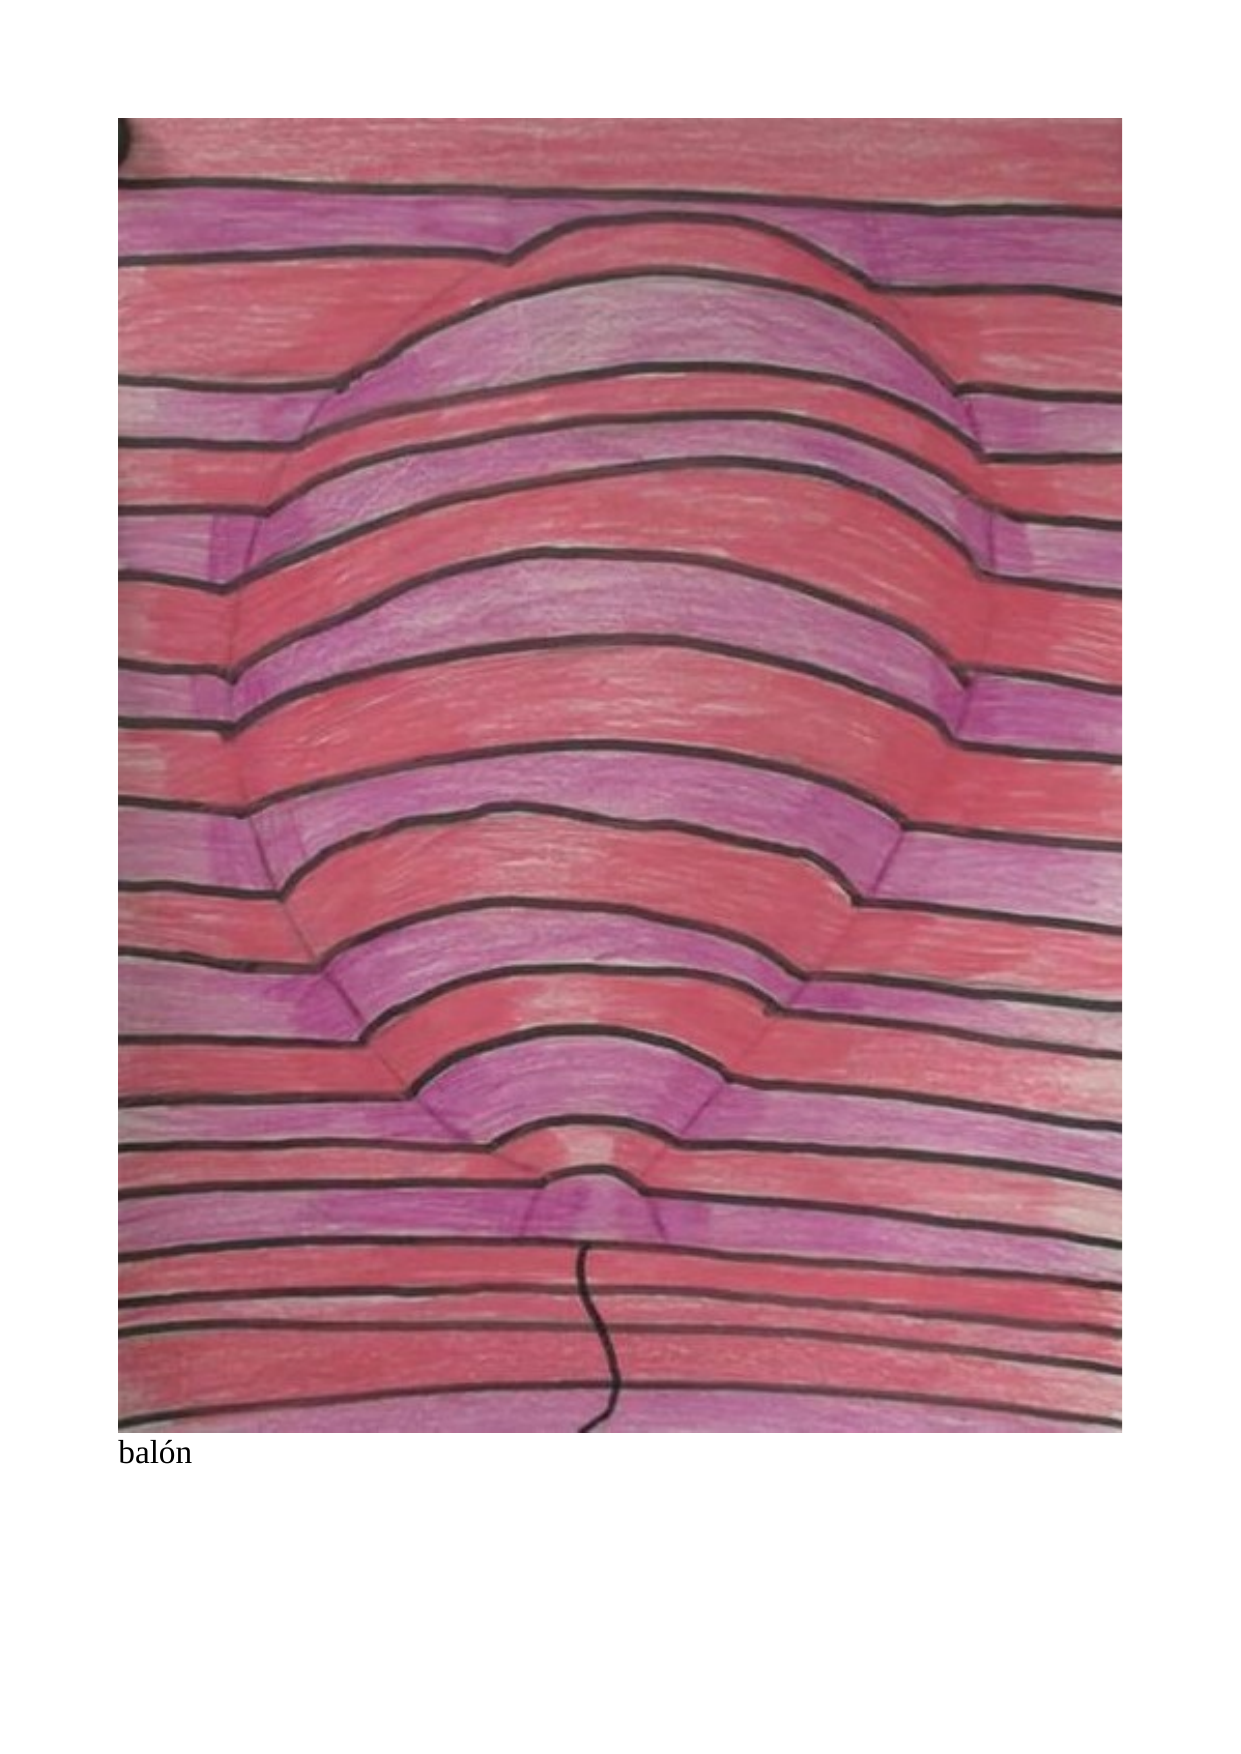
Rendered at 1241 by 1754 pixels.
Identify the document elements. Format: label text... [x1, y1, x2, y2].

picture [118, 118, 1123, 1433]
text balón [118, 1433, 1122, 1471]
